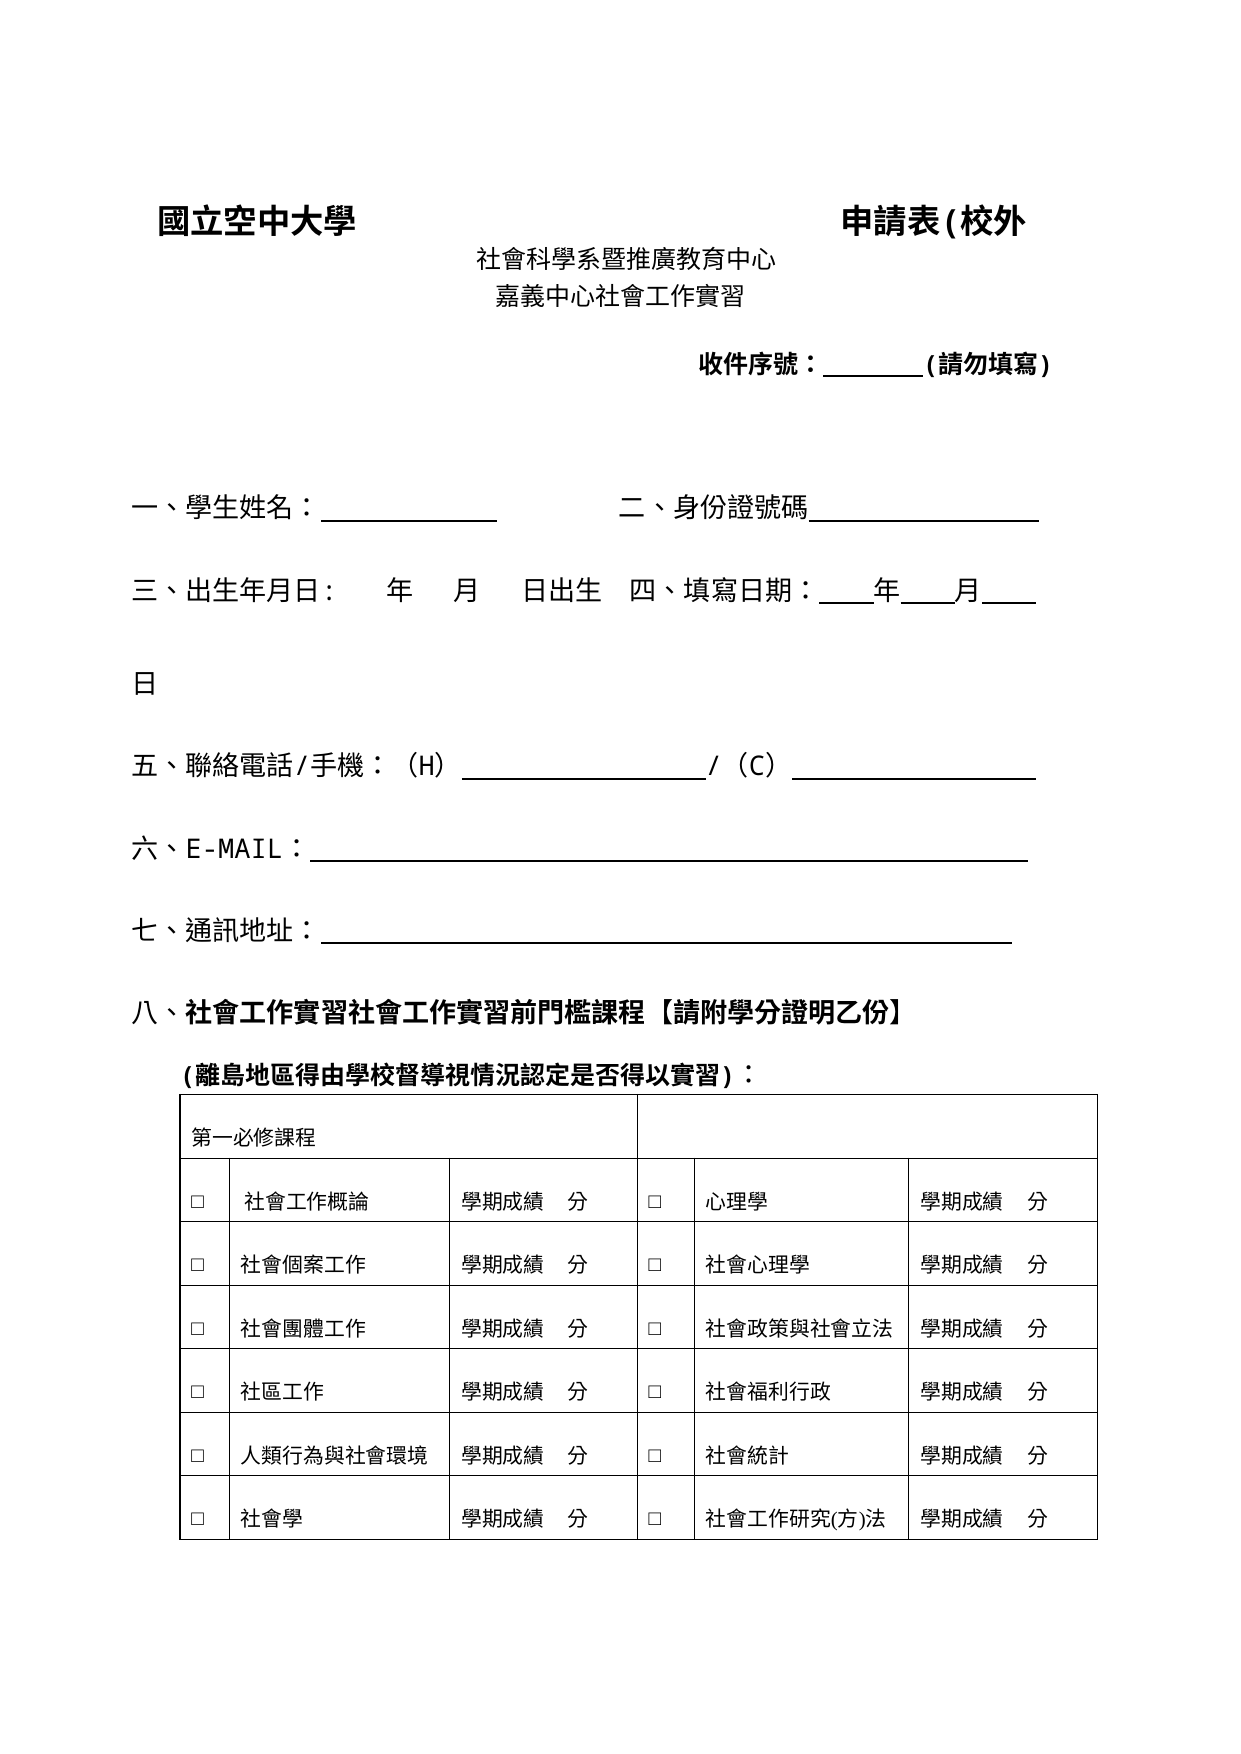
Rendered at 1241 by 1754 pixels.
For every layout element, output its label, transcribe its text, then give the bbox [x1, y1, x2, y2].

table_cell □ [181, 1286, 229, 1348]
table_cell 學期成績 分 [909, 1349, 1097, 1412]
text 嘉義中心社會工作實習 [416, 276, 836, 312]
table_cell 人類行為與社會環境 [230, 1413, 449, 1475]
table_cell 學期成績 分 [450, 1413, 637, 1475]
table_cell 學期成績 分 [450, 1476, 637, 1539]
table_header [638, 1095, 1097, 1157]
table_cell □ [181, 1222, 229, 1284]
table_cell 社會政策與社會立法 [695, 1286, 908, 1348]
table_cell 學期成績 分 [909, 1476, 1097, 1539]
table_cell 學期成績 分 [909, 1159, 1097, 1221]
table_cell □ [638, 1476, 694, 1539]
table_cell □ [638, 1349, 694, 1412]
table_cell □ [181, 1159, 229, 1221]
table_cell □ [638, 1159, 694, 1221]
table_cell □ [638, 1222, 694, 1284]
text 七、通訊地址： [131, 887, 1053, 949]
table_cell 社會團體工作 [230, 1286, 449, 1348]
table_cell □ [638, 1413, 694, 1475]
table_cell 社會個案工作 [230, 1222, 449, 1284]
table_cell 學期成績 分 [450, 1349, 637, 1412]
text 收件序號： (請勿填寫) [131, 232, 1053, 383]
table_cell □ [181, 1476, 229, 1539]
table_cell 學期成績 分 [450, 1222, 637, 1284]
table_cell 學期成績 分 [909, 1286, 1097, 1348]
text 六、E-MAIL： [131, 804, 1053, 867]
table_cell 社區工作 [230, 1349, 449, 1412]
table_cell 社會心理學 [695, 1222, 908, 1284]
table_cell □ [181, 1349, 229, 1412]
text (離島地區得由學校督導視情況認定是否得以實習)： [131, 1031, 1053, 1094]
table_cell 社會福利行政 [695, 1349, 908, 1412]
table_cell 學期成績 分 [450, 1159, 637, 1221]
table_cell □ [638, 1286, 694, 1348]
table_cell 學期成績 分 [450, 1286, 637, 1348]
table_cell 社會統計 [695, 1413, 908, 1475]
text 國立空中大學 申請表(校外生) [131, 177, 1053, 302]
table_cell □ [181, 1413, 229, 1475]
text 八、社會工作實習社會工作實習前門檻課程【請附學分證明乙份】 [131, 969, 1053, 1031]
text 一、學生姓名： 二、身份證號碼 [131, 464, 1053, 527]
table_cell 心理學 [695, 1159, 908, 1221]
table_header 第一必修課程 [181, 1095, 637, 1157]
table_cell 社會工作研究(方)法 [695, 1476, 908, 1539]
table_cell 學期成績 分 [909, 1222, 1097, 1284]
text 五、聯絡電話/手機：（H） /（C） [131, 722, 1053, 785]
table_cell 社會學 [230, 1476, 449, 1539]
table_cell 學期成績 分 [909, 1413, 1097, 1475]
text 三、出生年月日: 年 月 日出生 四、填寫日期： 年 月 日 [131, 547, 1053, 703]
table_cell 社會工作概論 [230, 1159, 449, 1221]
text 社會科學系暨推廣教育中心 [416, 240, 836, 276]
